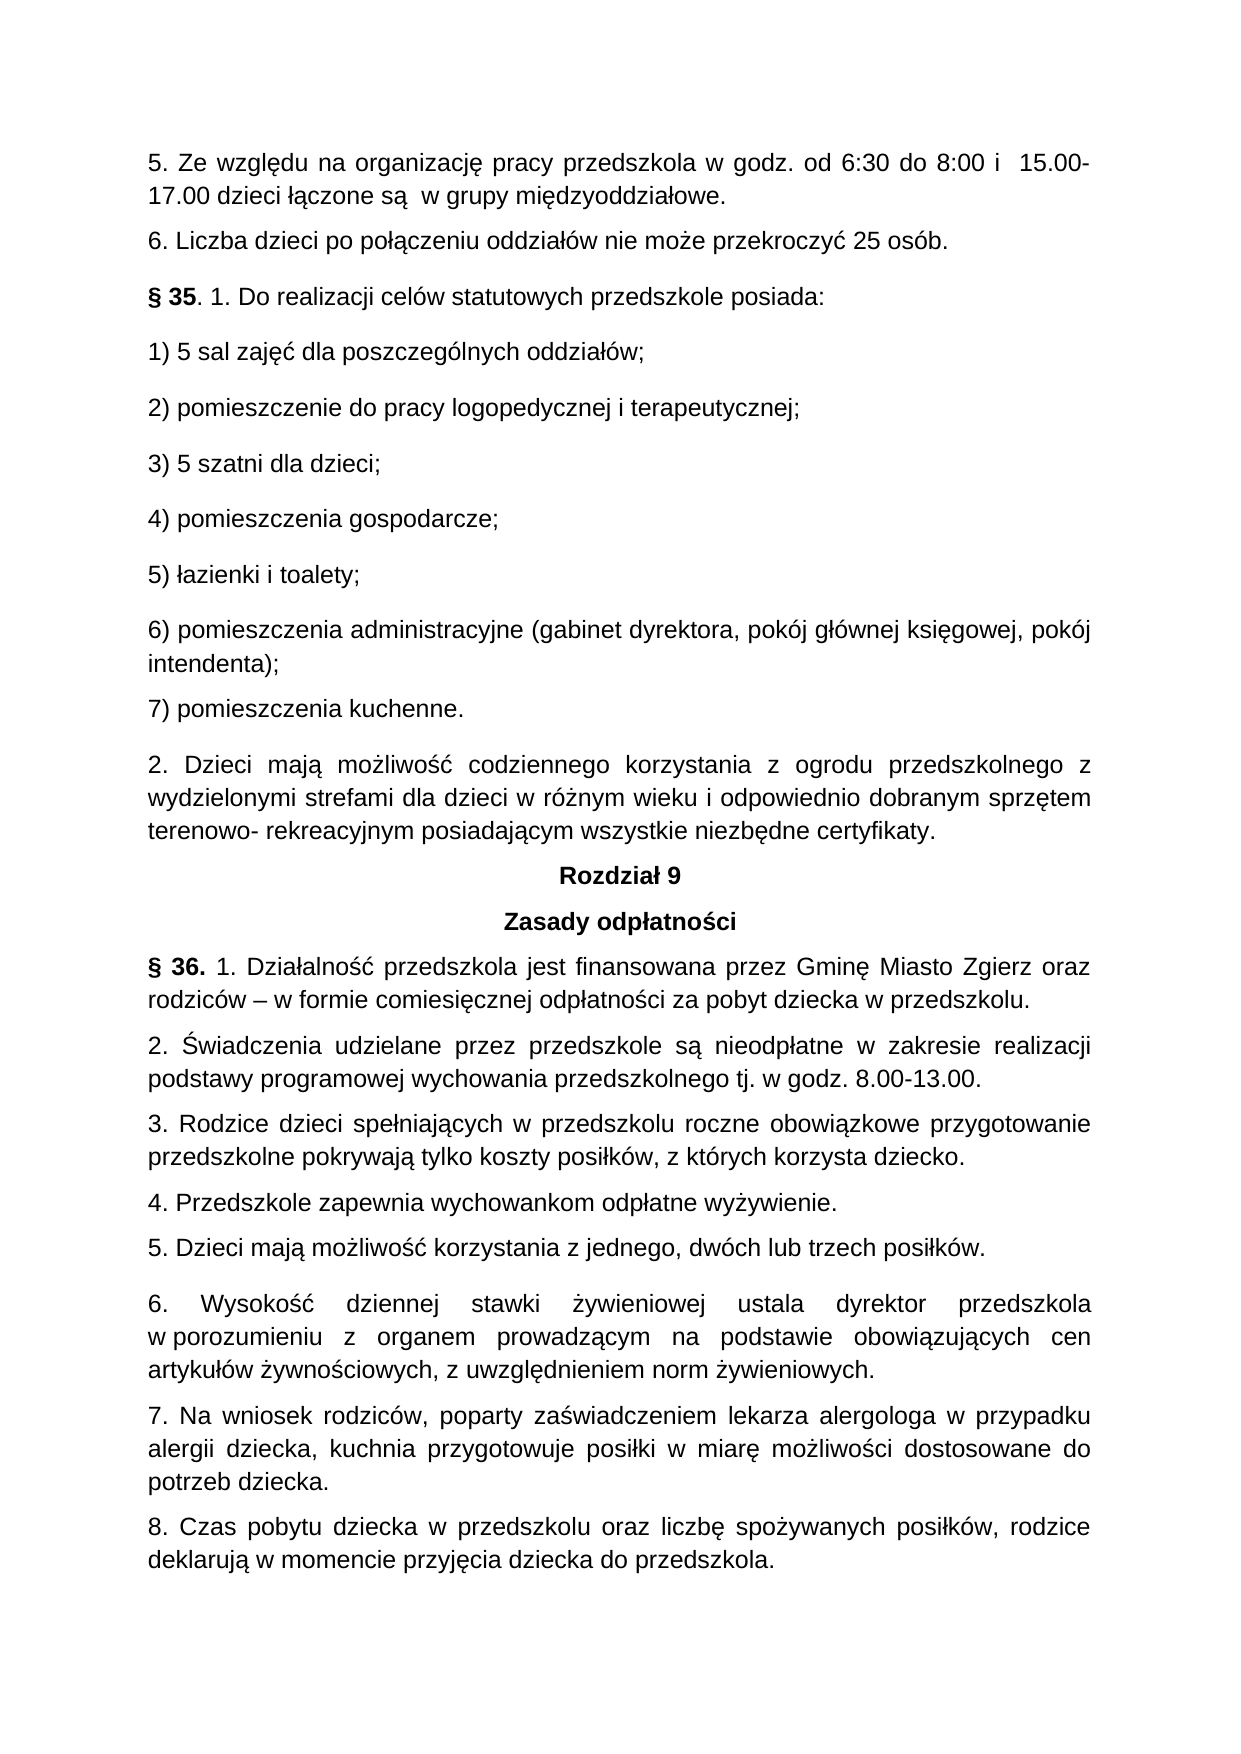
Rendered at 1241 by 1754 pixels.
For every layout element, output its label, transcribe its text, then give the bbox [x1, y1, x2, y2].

text 5. Dzieci mają możliwość korzystania z jednego, dwóch lub trzech posiłków. [148, 1233, 1093, 1262]
text 2) pomieszczenie do pracy logopedycznej i terapeutycznej; [148, 393, 1093, 422]
text 4) pomieszczenia gospodarcze; [148, 504, 1093, 533]
text 6) pomieszczenia administracyjne (gabinet dyrektora, pokój głównej księgowej, pokój intendenta); [148, 616, 1093, 677]
text 5) łazienki i toalety; [148, 560, 1093, 589]
text 7) pomieszczenia kuchenne. [148, 694, 1093, 723]
text 8. Czas pobytu dziecka w przedszkolu oraz liczbę spożywanych posiłków, rodzice deklarują w momencie przyjęcia dziecka do przedszkola. [148, 1512, 1093, 1574]
text 6. Liczba dzieci po połączeniu oddziałów nie może przekroczyć 25 osób. [148, 226, 1093, 255]
text 5. Ze względu na organizację pracy przedszkola w godz. od 6:30 do 8:00 i 15.00-17.00 dzieci łączone są w grupy międzyoddziałowe. [148, 148, 1093, 209]
text Zasady odpłatności [148, 907, 1093, 936]
text 2. Dzieci mają możliwość codziennego korzystania z ogrodu przedszkolnego z wydzielonymi strefami dla dzieci w różnym wieku i odpowiednio dobranym sprzętem terenowo- rekreacyjnym posiadającym wszystkie niezbędne certyfikaty. [148, 750, 1093, 844]
text 7. Na wniosek rodziców, poparty zaświadczeniem lekarza alergologa w przypadku alergii dziecka, kuchnia przygotowuje posiłki w miarę możliwości dostosowane do potrzeb dziecka. [148, 1401, 1093, 1495]
text Rozdział 9 [148, 861, 1093, 890]
text § 36. 1. Działalność przedszkola jest finansowana przez Gminę Miasto Zgierz oraz rodziców – w formie comiesięcznej odpłatności za pobyt dziecka w przedszkolu. [148, 952, 1093, 1014]
text 6. Wysokość dziennej stawki żywieniowej ustala dyrektor przedszkola w porozumieniu z organem prowadzącym na podstawie obowiązujących cen artykułów żywnościowych, z uwzględnieniem norm żywieniowych. [148, 1289, 1093, 1384]
text 3. Rodzice dzieci spełniających w przedszkolu roczne obowiązkowe przygotowanie przedszkolne pokrywają tylko koszty posiłków, z których korzysta dziecko. [148, 1109, 1093, 1171]
text 1) 5 sal zajęć dla poszczególnych oddziałów; [148, 337, 1093, 366]
text 2. Świadczenia udzielane przez przedszkole są nieodpłatne w zakresie realizacji podstawy programowej wychowania przedszkolnego tj. w godz. 8.00-13.00. [148, 1031, 1093, 1093]
text 3) 5 szatni dla dzieci; [148, 449, 1093, 477]
text § 35. 1. Do realizacji celów statutowych przedszkole posiada: [148, 282, 1093, 311]
text 4. Przedszkole zapewnia wychowankom odpłatne wyżywienie. [148, 1188, 1093, 1217]
